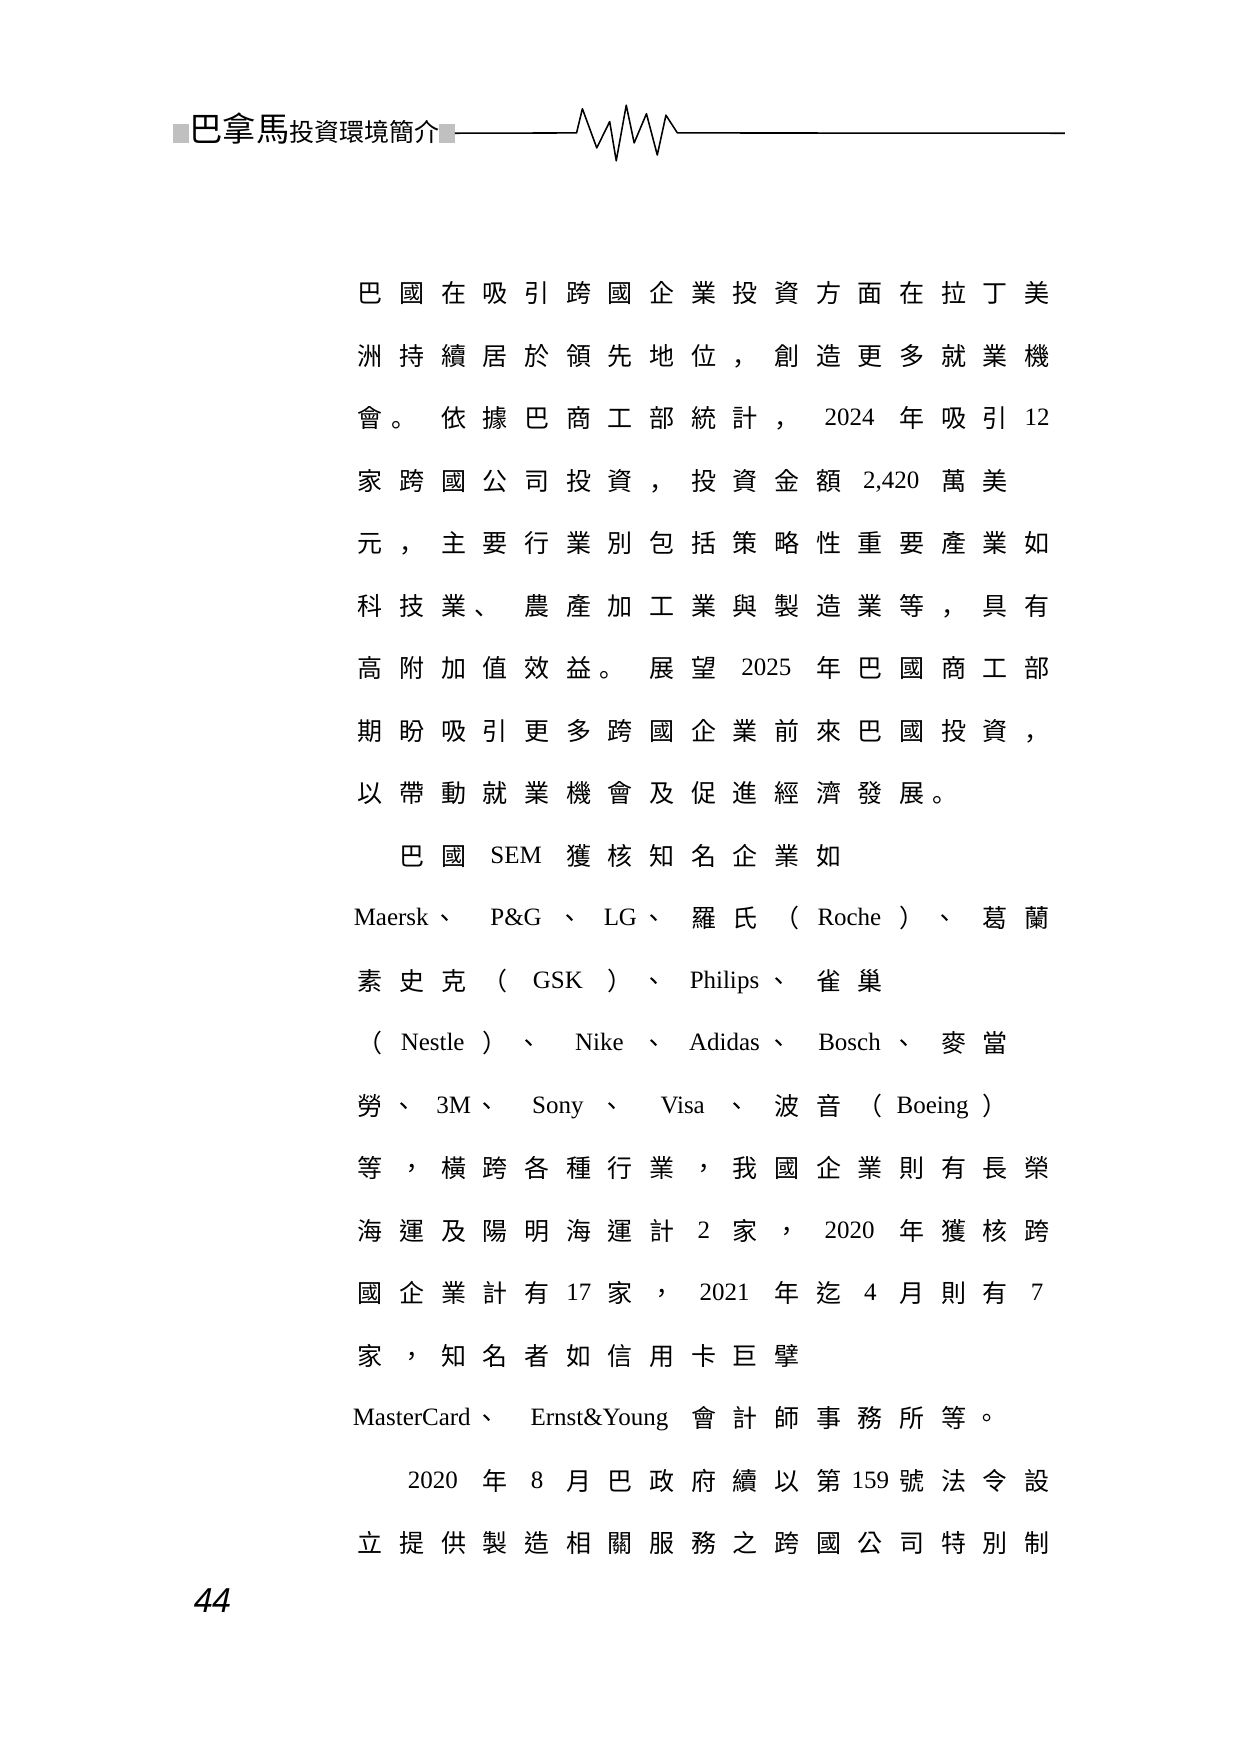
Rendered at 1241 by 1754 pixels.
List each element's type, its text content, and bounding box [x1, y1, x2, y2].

text 巴國SEM獲核知名企業如Maersk、P&G、LG、羅氏（Roche）、葛蘭素史克（GSK）、Philips、雀巢（Nestle）、Nike、Adidas、Bosch、麥當勞、3M、Sony、Visa、波音（Boeing）等，橫跨各種行業，我國企業則有長榮海運及陽明海運計2家，2020年獲核跨國企業計有17家，2021年迄4月則有7家，知名者如信用卡巨擘MasterCard、Ernst&Young會計師事務所等。 [330, 813, 1058, 1438]
text 巴國在吸引跨國企業投資方面在拉丁美洲持續居於領先地位，創造更多就業機會。依據巴商工部統計，2024年吸引12家跨國公司投資，投資金額2,420萬美元，主要行業別包括策略性重要產業如科技業、農產加工業與製造業等，具有高附加值效益。展望2025年巴國商工部期盼吸引更多跨國企業前來巴國投資，以帶動就業機會及促進經濟發展。 [330, 250, 1058, 813]
text 2020年8月巴政府續以第159號法令設立提供製造相關服務之跨國公司特別制 [330, 1438, 1058, 1563]
